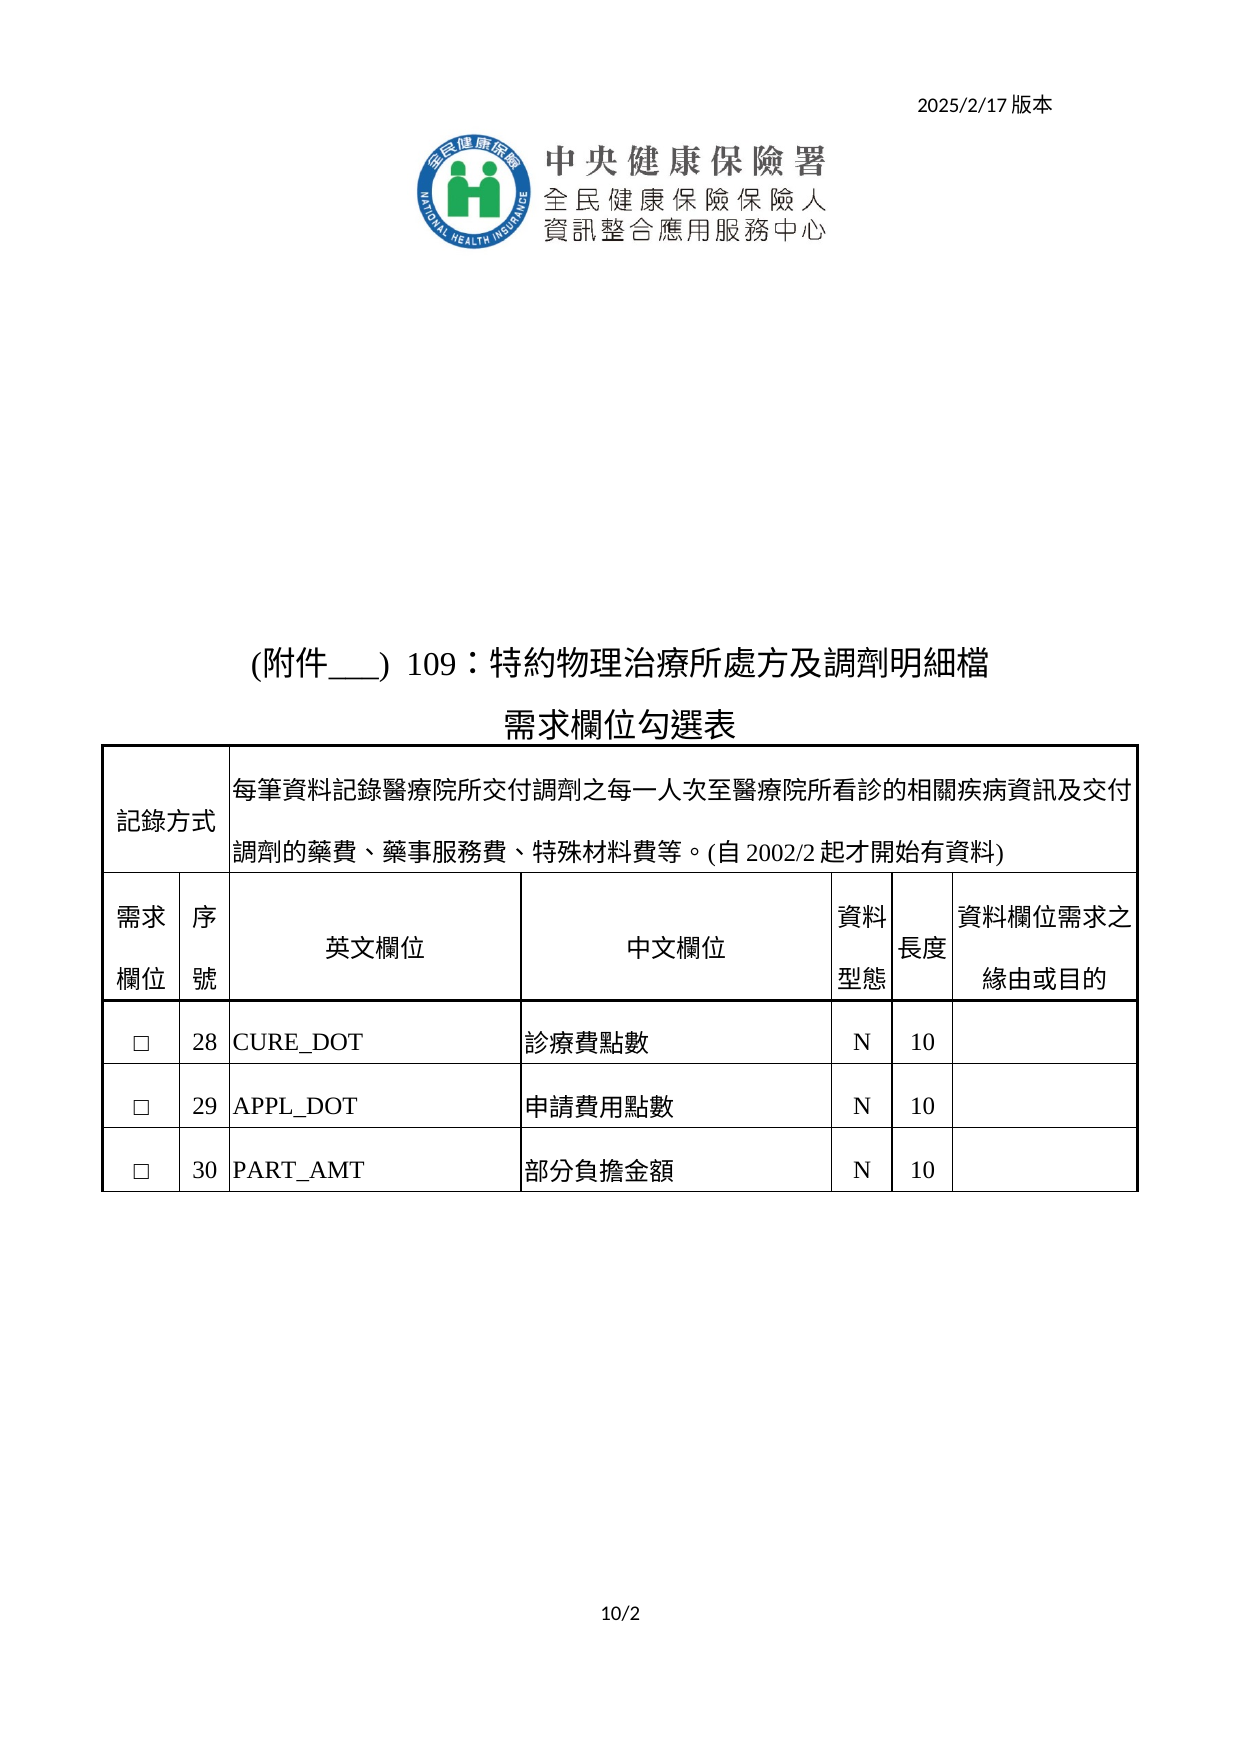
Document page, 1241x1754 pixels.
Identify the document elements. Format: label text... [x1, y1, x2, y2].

table_cell 29 [180, 1064, 229, 1127]
table_cell 28 [180, 1002, 229, 1062]
table_cell 中文欄位 [522, 873, 831, 998]
table_cell 資料型態 [832, 873, 891, 998]
table_cell N [832, 1064, 891, 1127]
table_cell 10 [893, 1002, 952, 1062]
table_cell N [832, 1002, 891, 1062]
table_header (附件___) 109：特約物理治療所處方及調劑明細檔 需求欄位勾選表 [103, 619, 1138, 744]
table_cell 30 [180, 1128, 229, 1191]
table_cell □ [104, 1064, 179, 1127]
table_cell □ [104, 1002, 179, 1062]
table_cell CURE_DOT [230, 1002, 520, 1062]
table_cell PART_AMT [230, 1128, 520, 1191]
table_cell APPL_DOT [230, 1064, 520, 1127]
table_cell 需求欄位 [104, 873, 179, 998]
table_cell □ [104, 1128, 179, 1191]
table_cell 序 號 [180, 873, 229, 998]
table_cell 部分負擔金額 [522, 1128, 831, 1191]
table_cell 長度 [893, 873, 952, 998]
table_cell 英文欄位 [230, 873, 520, 998]
table_cell 10 [893, 1064, 952, 1127]
table_cell [953, 1064, 1136, 1127]
table_cell 資料欄位需求之 緣由或目的 [953, 873, 1136, 998]
table_cell 每筆資料記錄醫療院所交付調劑之每一人次至醫療院所看診的相關疾病資訊及交付調劑的藥費、藥事服務費、特殊材料費等。(自2002/2起才開始有資料) [230, 747, 1136, 872]
table_cell 10 [893, 1128, 952, 1191]
table_cell 申請費用點數 [522, 1064, 831, 1127]
table_cell [953, 1128, 1136, 1191]
table_cell N [832, 1128, 891, 1191]
table_cell 診療費點數 [522, 1002, 831, 1062]
table_cell [953, 1002, 1136, 1062]
table_cell 記錄方式 [104, 747, 229, 872]
